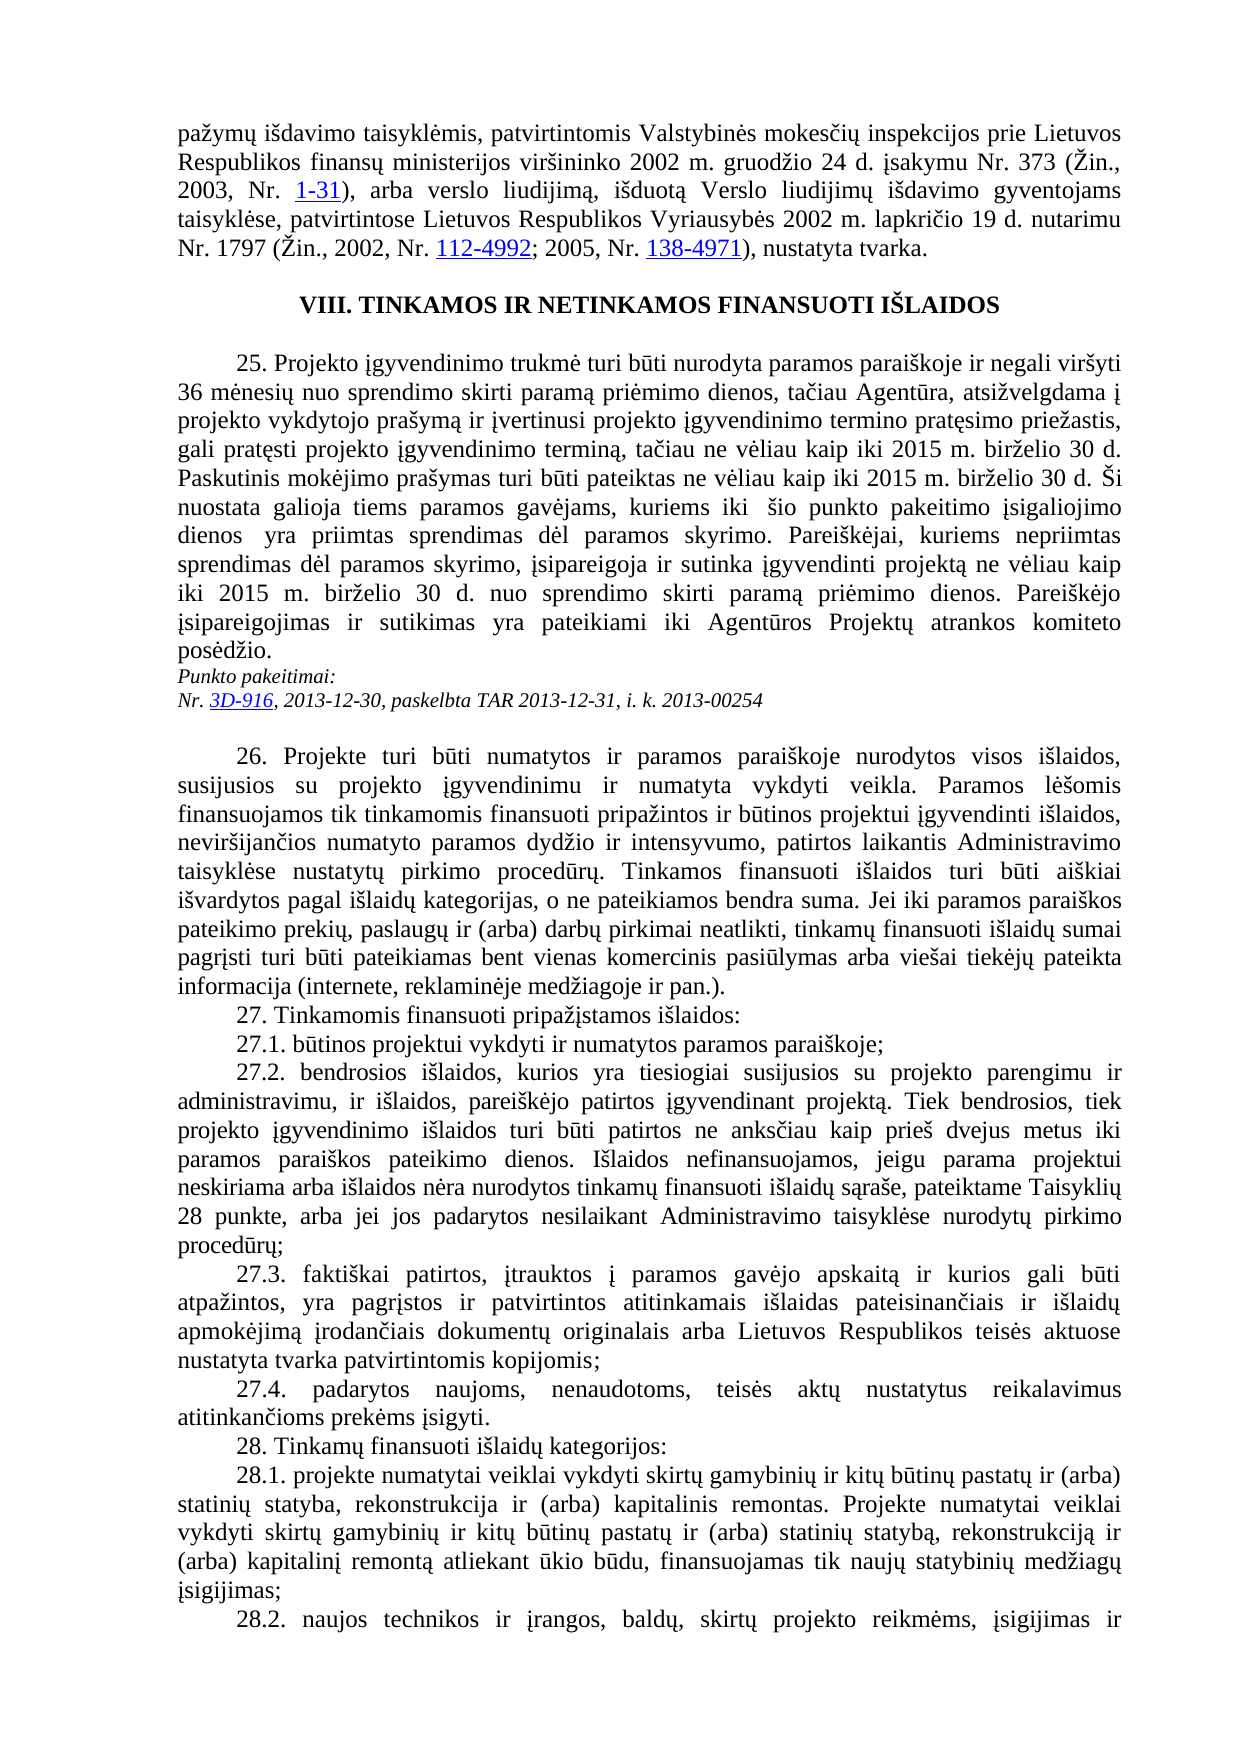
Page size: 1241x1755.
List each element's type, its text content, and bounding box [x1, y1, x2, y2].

text 28. Tinkamų finansuoti išlaidų kategorijos: [177, 1431, 1122, 1460]
text 27.3. faktiškai patirtos, įtrauktos į paramos gavėjo apskaitą ir kurios gali būti atpažintos, yra pagrįstos ir patvirtintos atitinkamais išlaidas pateisinančiais ir išlaidų apmokėjimą įrodančiais dokumentų originalais arba Lietuvos Respublikos teisės aktuose nustatyta tvarka patvirtintomis kopijomis; [177, 1259, 1122, 1374]
text 26. Projekte turi būti numatytos ir paramos paraiškoje nurodytos visos išlaidos, susijusios su projekto įgyvendinimu ir numatyta vykdyti veikla. Paramos lėšomis finansuojamos tik tinkamomis finansuoti pripažintos ir būtinos projektui įgyvendinti išlaidos, neviršijančios numatyto paramos dydžio ir intensyvumo, patirtos laikantis Administravimo taisyklėse nustatytų pirkimo procedūrų. Tinkamos finansuoti išlaidos turi būti aiškiai išvardytos pagal išlaidų kategorijas, o ne pateikiamos bendra suma. Jei iki paramos paraiškos pateikimo prekių, paslaugų ir (arba) darbų pirkimai neatlikti, tinkamų finansuoti išlaidų sumai pagrįsti turi būti pateikiamas bent vienas komercinis pasiūlymas arba viešai tiekėjų pateikta informacija (internete, reklaminėje medžiagoje ir pan.). [177, 741, 1122, 1000]
text 28.1. projekte numatytai veiklai vykdyti skirtų gamybinių ir kitų būtinų pastatų ir (arba) statinių statyba, rekonstrukcija ir (arba) kapitalinis remontas. Projekte numatytai veiklai vykdyti skirtų gamybinių ir kitų būtinų pastatų ir (arba) statinių statybą, rekonstrukciją ir (arba) kapitalinį remontą atliekant ūkio būdu, finansuojamas tik naujų statybinių medžiagų įsigijimas; [177, 1460, 1122, 1604]
text 27.1. būtinos projektui vykdyti ir numatytos paramos paraiškoje; [177, 1029, 1122, 1057]
text 27. Tinkamomis finansuoti pripažįstamos išlaidos: [177, 1000, 1122, 1029]
text 27.4. padarytos naujoms, nenaudotoms, teisės aktų nustatytus reikalavimus atitinkančioms prekėms įsigyti. [177, 1374, 1122, 1431]
text 25. Projekto įgyvendinimo trukmė turi būti nurodyta paramos paraiškoje ir negali viršyti 36 mėnesių nuo sprendimo skirti paramą priėmimo dienos, tačiau Agentūra, atsižvelgdama į projekto vykdytojo prašymą ir įvertinusi projekto įgyvendinimo termino pratęsimo priežastis, gali pratęsti projekto įgyvendinimo terminą, tačiau ne vėliau kaip iki 2015 m. birželio 30 d. Paskutinis mokėjimo prašymas turi būti pateiktas ne vėliau kaip iki 2015 m. birželio 30 d. Ši nuostata galioja tiems paramos gavėjams, kuriems iki šio punkto pakeitimo įsigaliojimo dienos yra priimtas sprendimas dėl paramos skyrimo. Pareiškėjai, kuriems nepriimtas sprendimas dėl paramos skyrimo, įsipareigoja ir sutinka įgyvendinti projektą ne vėliau kaip iki 2015 m. birželio 30 d. nuo sprendimo skirti paramą priėmimo dienos. Pareiškėjo įsipareigojimas ir sutikimas yra pateikiami iki Agentūros Projektų atrankos komiteto posėdžio. [177, 348, 1122, 664]
text 27.2. bendrosios išlaidos, kurios yra tiesiogiai susijusios su projekto parengimu ir administravimu, ir išlaidos, pareiškėjo patirtos įgyvendinant projektą. Tiek bendrosios, tiek projekto įgyvendinimo išlaidos turi būti patirtos ne anksčiau kaip prieš dvejus metus iki paramos paraiškos pateikimo dienos. Išlaidos nefinansuojamos, jeigu parama projektui neskiriama arba išlaidos nėra nurodytos tinkamų finansuoti išlaidų sąraše, pateiktame Taisyklių 28 punkte, arba jei jos padarytos nesilaikant Administravimo taisyklėse nurodytų pirkimo procedūrų; [177, 1057, 1122, 1259]
text 28.2. naujos technikos ir įrangos, baldų, skirtų projekto reikmėms, įsigijimas ir [177, 1604, 1122, 1632]
text VIII. TINKAMOS IR NETINKAMOS FINANSUOTI IŠLAIDOS [177, 291, 1122, 319]
text pažymų išdavimo taisyklėmis, patvirtintomis Valstybinės mokesčių inspekcijos prie Lietuvos Respublikos finansų ministerijos viršininko 2002 m. gruodžio 24 d. įsakymu Nr. 373 (Žin., 2003, Nr. 1-31), arba verslo liudijimą, išduotą Verslo liudijimų išdavimo gyventojams taisyklėse, patvirtintose Lietuvos Respublikos Vyriausybės 2002 m. lapkričio 19 d. nutarimu Nr. 1797 (Žin., 2002, Nr. 112-4992; 2005, Nr. 138-4971), nustatyta tvarka. [177, 118, 1122, 262]
text Nr. 3D-916, 2013-12-30, paskelbta TAR 2013-12-31, i. k. 2013-00254 [177, 688, 1122, 712]
text Punkto pakeitimai: [177, 664, 1122, 688]
